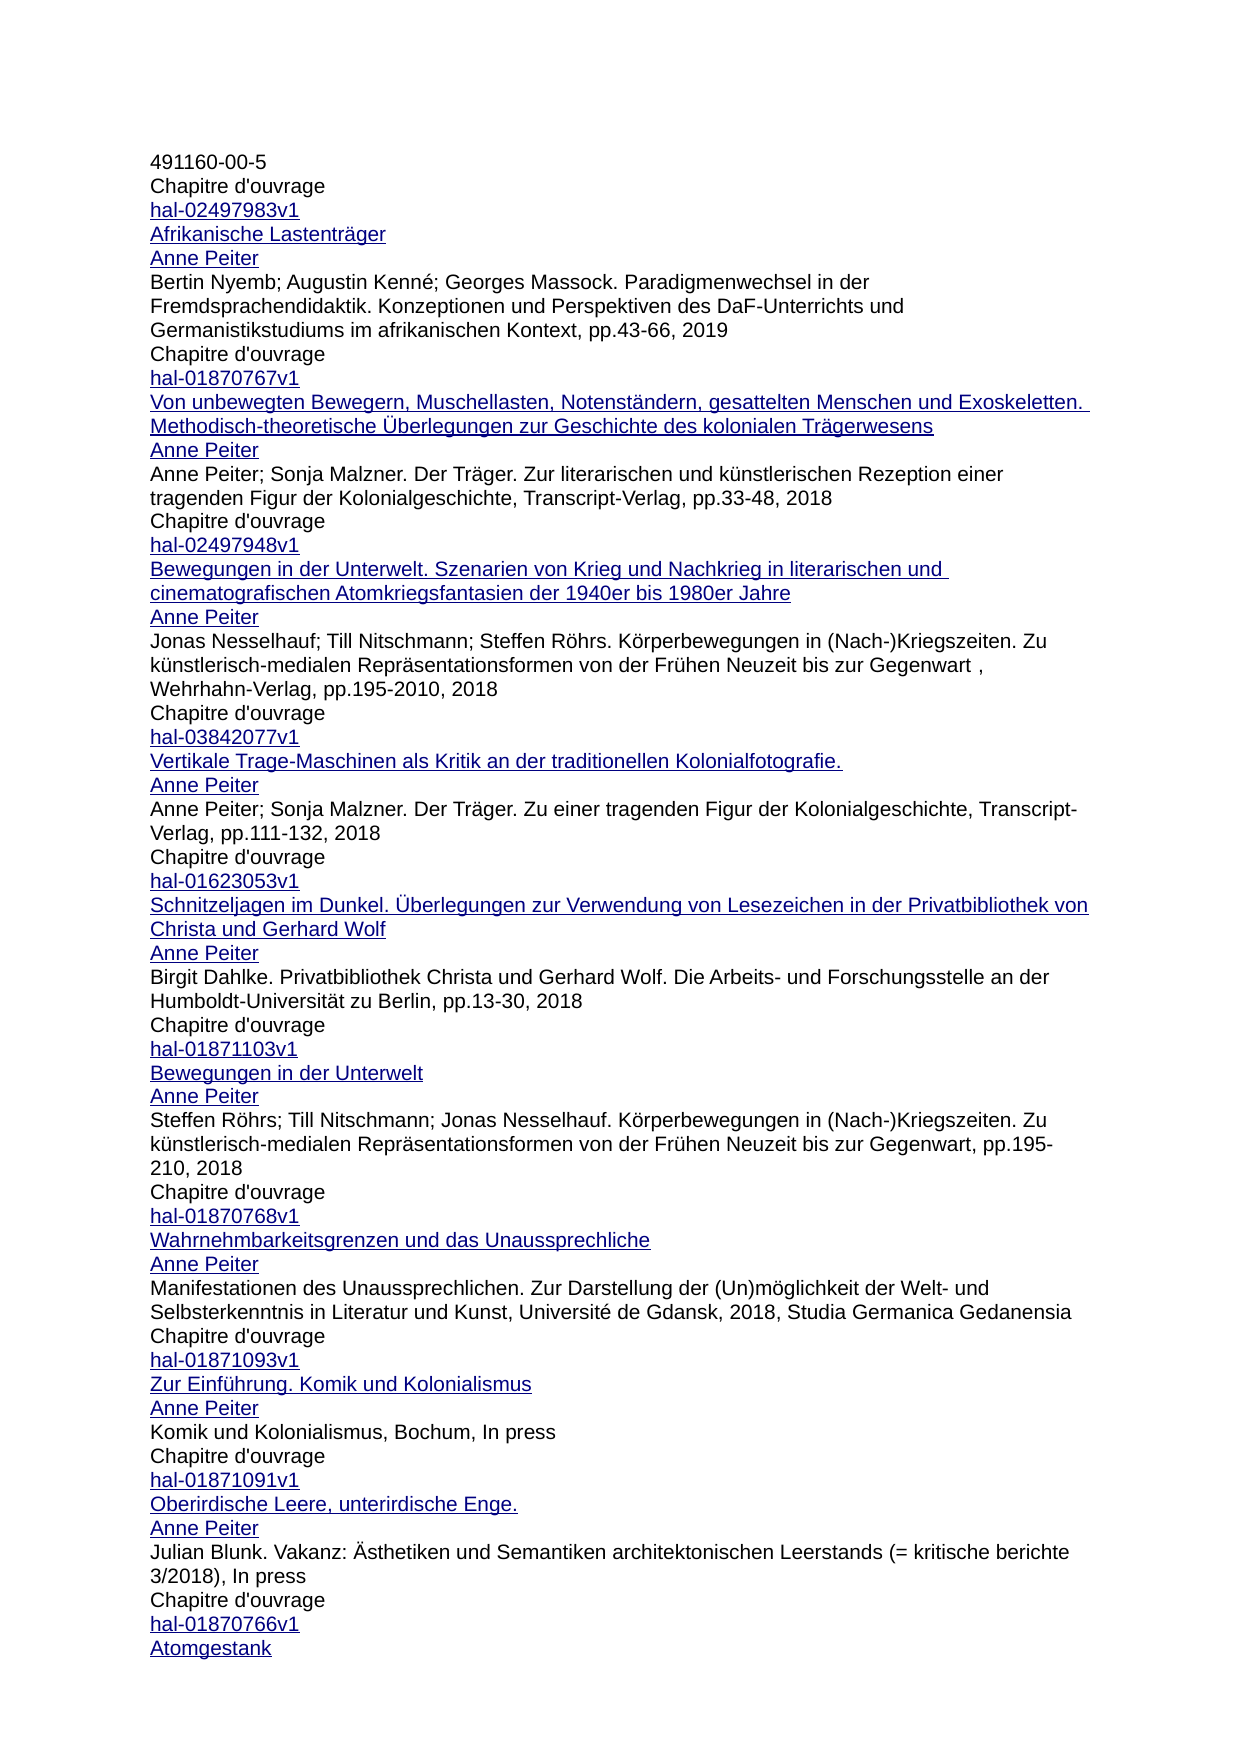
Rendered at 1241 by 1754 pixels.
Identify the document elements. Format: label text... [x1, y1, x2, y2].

table_cell Vertikale Trage-Maschinen als Kritik an der traditionellen Kolonialfotografie. Anne Peiter Anne Peiter; Sonja Malzner. Der Träger. Zu einer tragenden Figur der Kolonialgeschichte, Transcript-Verlag, pp.111-132, 2018 Chapitre d'ouvrage hal-01623053v1 [150, 749, 1090, 893]
table_cell Oberirdische Leere, unterirdische Enge. Anne Peiter Julian Blunk. Vakanz: Ästhetiken und Semantiken architektonischen Leerstands (= kritische berichte 3/2018), In press Chapitre d'ouvrage hal-01870766v1 [150, 1492, 1090, 1635]
table_cell Bewegungen in der Unterwelt Anne Peiter Steffen Röhrs; Till Nitschmann; Jonas Nesselhauf. Körperbewegungen in (Nach-)Kriegszeiten. Zu künstlerisch-medialen Repräsentationsformen von der Frühen Neuzeit bis zur Gegenwart, pp.195-210, 2018 Chapitre d'ouvrage hal-01870768v1 [150, 1060, 1090, 1228]
table_cell Methodisch-theoretische Überlegungen zur Geschichte des kolonialen Trägerwesens Anne Peiter Anne Peiter; Sonja Malzner. Der Träger. Zur literarischen und künstlerischen Rezeption einer tragenden Figur der Kolonialgeschichte, Transcript-Verlag, pp.33-48, 2018 Chapitre d'ouvrage hal-02497948v1 [150, 412, 1090, 557]
table_cell Von unbewegten Bewegern, Muschellasten, Notenständern, gesattelten Menschen und Exoskeletten. [150, 390, 1090, 411]
table_cell Afrikanische Lastenträger Anne Peiter Bertin Nyemb; Augustin Kenné; Georges Massock. Paradigmenwechsel in der Fremdsprachendidaktik. Konzeptionen und Perspektiven des DaF-Unterrichts und Germanistikstudiums im afrikanischen Kontext, pp.43-66, 2019 Chapitre d'ouvrage hal-01870767v1 [150, 222, 1090, 389]
table_cell Bewegungen in der Unterwelt. Szenarien von Krieg und Nachkrieg in literarischen und cinematografischen Atomkriegsfantasien der 1940er bis 1980er Jahre Anne Peiter Jonas Nesselhauf; Till Nitschmann; Steffen Röhrs. Körperbewegungen in (Nach-)Kriegszeiten. Zu künstlerisch-medialen Repräsentationsformen von der Frühen Neuzeit bis zur Gegenwart , Wehrhahn-Verlag, pp.195-2010, 2018 Chapitre d'ouvrage hal-03842077v1 [150, 557, 1090, 749]
table_cell Schnitzeljagen im Dunkel. Überlegungen zur Verwendung von Lesezeichen in der Privatbibliothek von Christa und Gerhard Wolf Anne Peiter Birgit Dahlke. Privatbibliothek Christa und Gerhard Wolf. Die Arbeits- und Forschungsstelle an der Humboldt-Universität zu Berlin, pp.13-30, 2018 Chapitre d'ouvrage hal-01871103v1 [150, 893, 1090, 1060]
table_cell Zur Einführung. Komik und Kolonialismus Anne Peiter Komik und Kolonialismus, Bochum, In press Chapitre d'ouvrage hal-01871091v1 [150, 1372, 1090, 1492]
table_cell Atomgestank [150, 1635, 1090, 1659]
table_cell 491160-00-5 Chapitre d'ouvrage hal-02497983v1 [150, 150, 1090, 222]
table_cell Wahrnehmbarkeitsgrenzen und das Unaussprechliche Anne Peiter Manifestationen des Unaussprechlichen. Zur Darstellung der (Un)möglichkeit der Welt- und Selbsterkenntnis in Literatur und Kunst, Université de Gdansk, 2018, Studia Germanica Gedanensia Chapitre d'ouvrage hal-01871093v1 [150, 1228, 1090, 1372]
